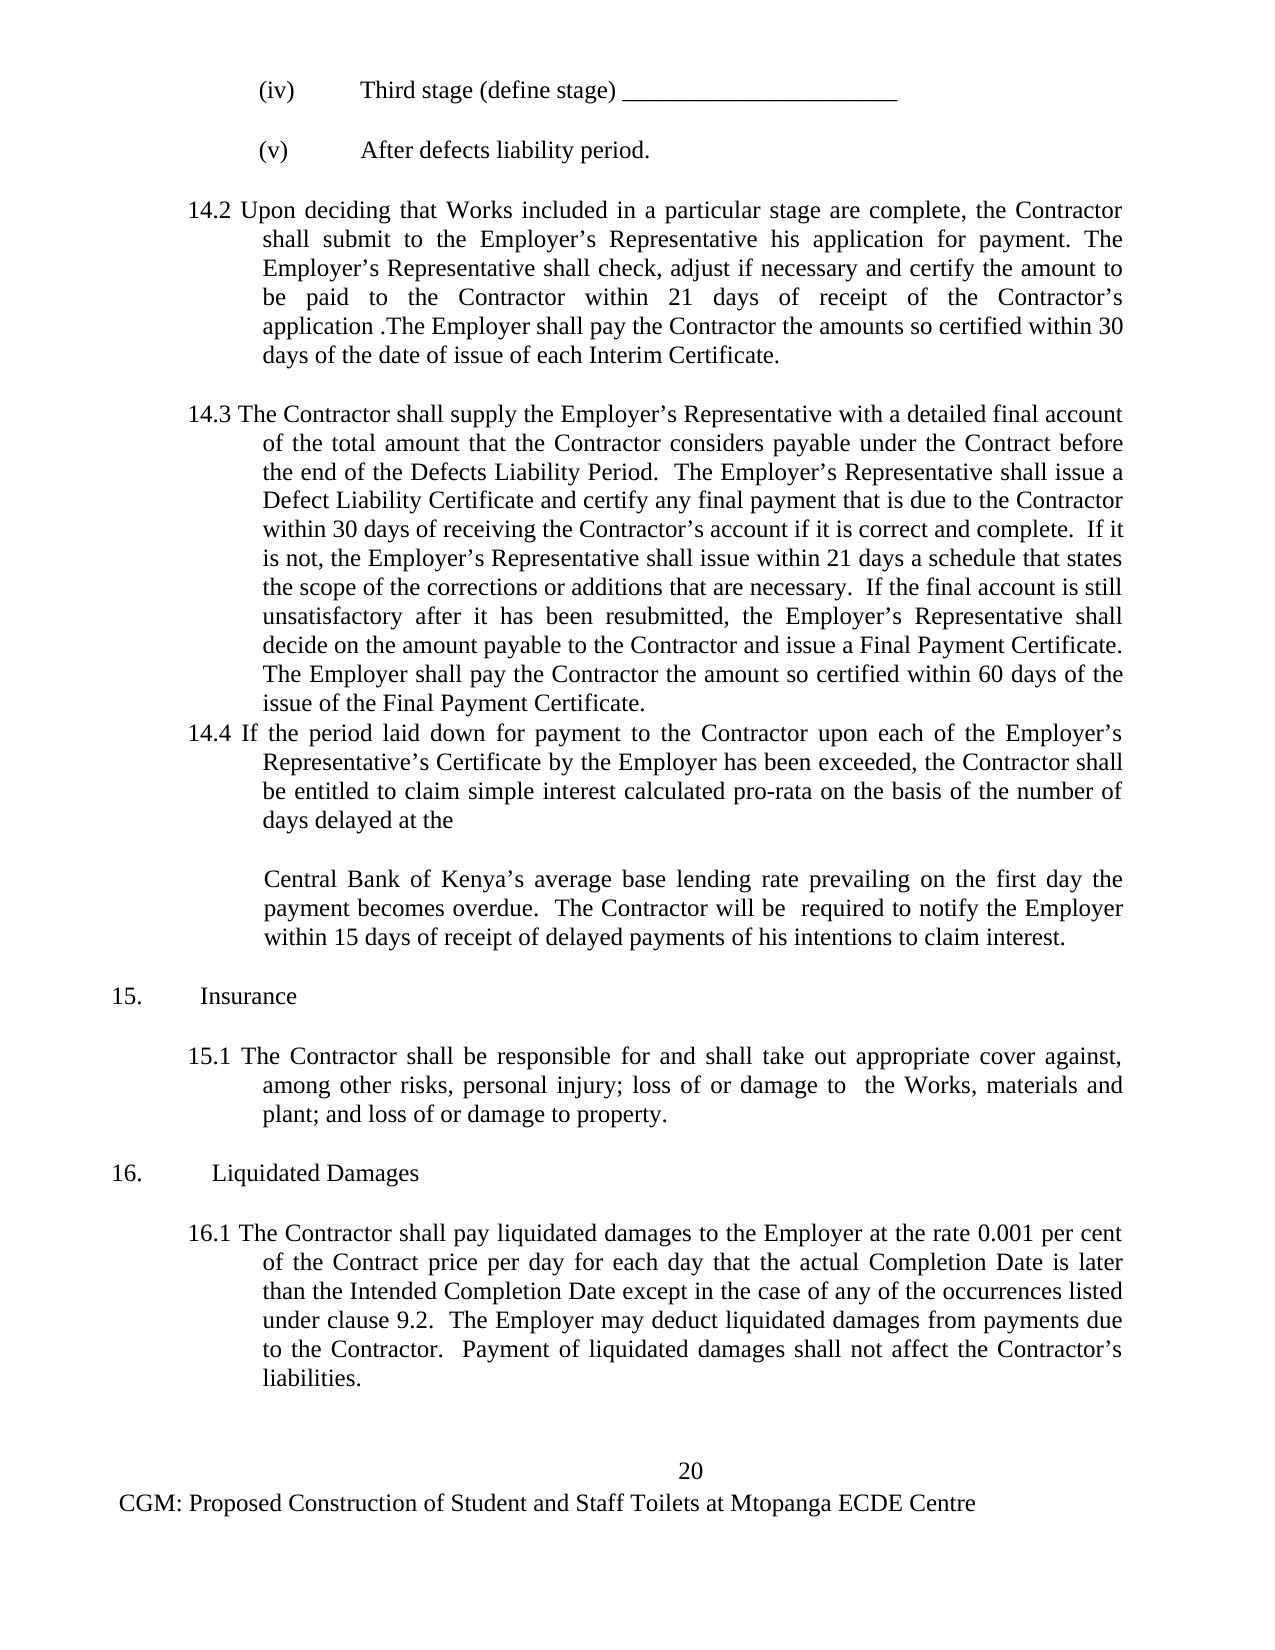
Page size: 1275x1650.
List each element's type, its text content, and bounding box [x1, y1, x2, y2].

text (v) After defects liability period. [112, 136, 1124, 164]
text 16.1 The Contractor shall pay liquidated damages to the Employer at the rate 0.001 per cent of the Contract price per day for each day that the actual Completion Date is later than the Intended Completion Date except in the case of any of the occurrences listed under clause 9.2. The Employer may deduct liquidated damages from payments due to the Contractor. Payment of liquidated damages shall not affect the Contractor’s liabilities. [187, 1218, 1124, 1391]
text 14.3 The Contractor shall supply the Employer’s Representative with a detailed final account of the total amount that the Contractor considers payable under the Contract before the end of the Defects Liability Period. The Employer’s Representative shall issue a Defect Liability Certificate and certify any final payment that is due to the Contractor within 30 days of receiving the Contractor’s account if it is correct and complete. If it is not, the Employer’s Representative shall issue within 21 days a schedule that states the scope of the corrections or additions that are necessary. If the final account is still unsatisfactory after it has been resubmitted, the Employer’s Representative shall decide on the amount payable to the Contractor and issue a Final Payment Certificate. The Employer shall pay the Contractor the amount so certified within 60 days of the issue of the Final Payment Certificate. [187, 399, 1124, 717]
text Central Bank of Kenya’s average base lending rate prevailing on the first day the payment becomes overdue. The Contractor will be required to notify the Employer within 15 days of receipt of delayed payments of his intentions to claim interest. [263, 864, 1124, 950]
text 14.2 Upon deciding that Works included in a particular stage are complete, the Contractor shall submit to the Employer’s Representative his application for payment. The Employer’s Representative shall check, adjust if necessary and certify the amount to be paid to the Contractor within 21 days of receipt of the Contractor’s application .The Employer shall pay the Contractor the amounts so certified within 30 days of the date of issue of each Interim Certificate. [187, 195, 1124, 368]
text 15.1 The Contractor shall be responsible for and shall take out appropriate cover against, among other risks, personal injury; loss of or damage to the Works, materials and plant; and loss of or damage to property. [187, 1041, 1124, 1127]
subtitle (iv) Third stage (define stage) ______________________ [112, 75, 1124, 104]
subtitle 15. Insurance [111, 981, 1124, 1010]
subtitle 16. Liquidated Damages [111, 1158, 1124, 1187]
text 14.4 If the period laid down for payment to the Contractor upon each of the Employer’s Representative’s Certificate by the Employer has been exceeded, the Contractor shall be entitled to claim simple interest calculated pro-rata on the basis of the number of days delayed at the [187, 718, 1124, 833]
